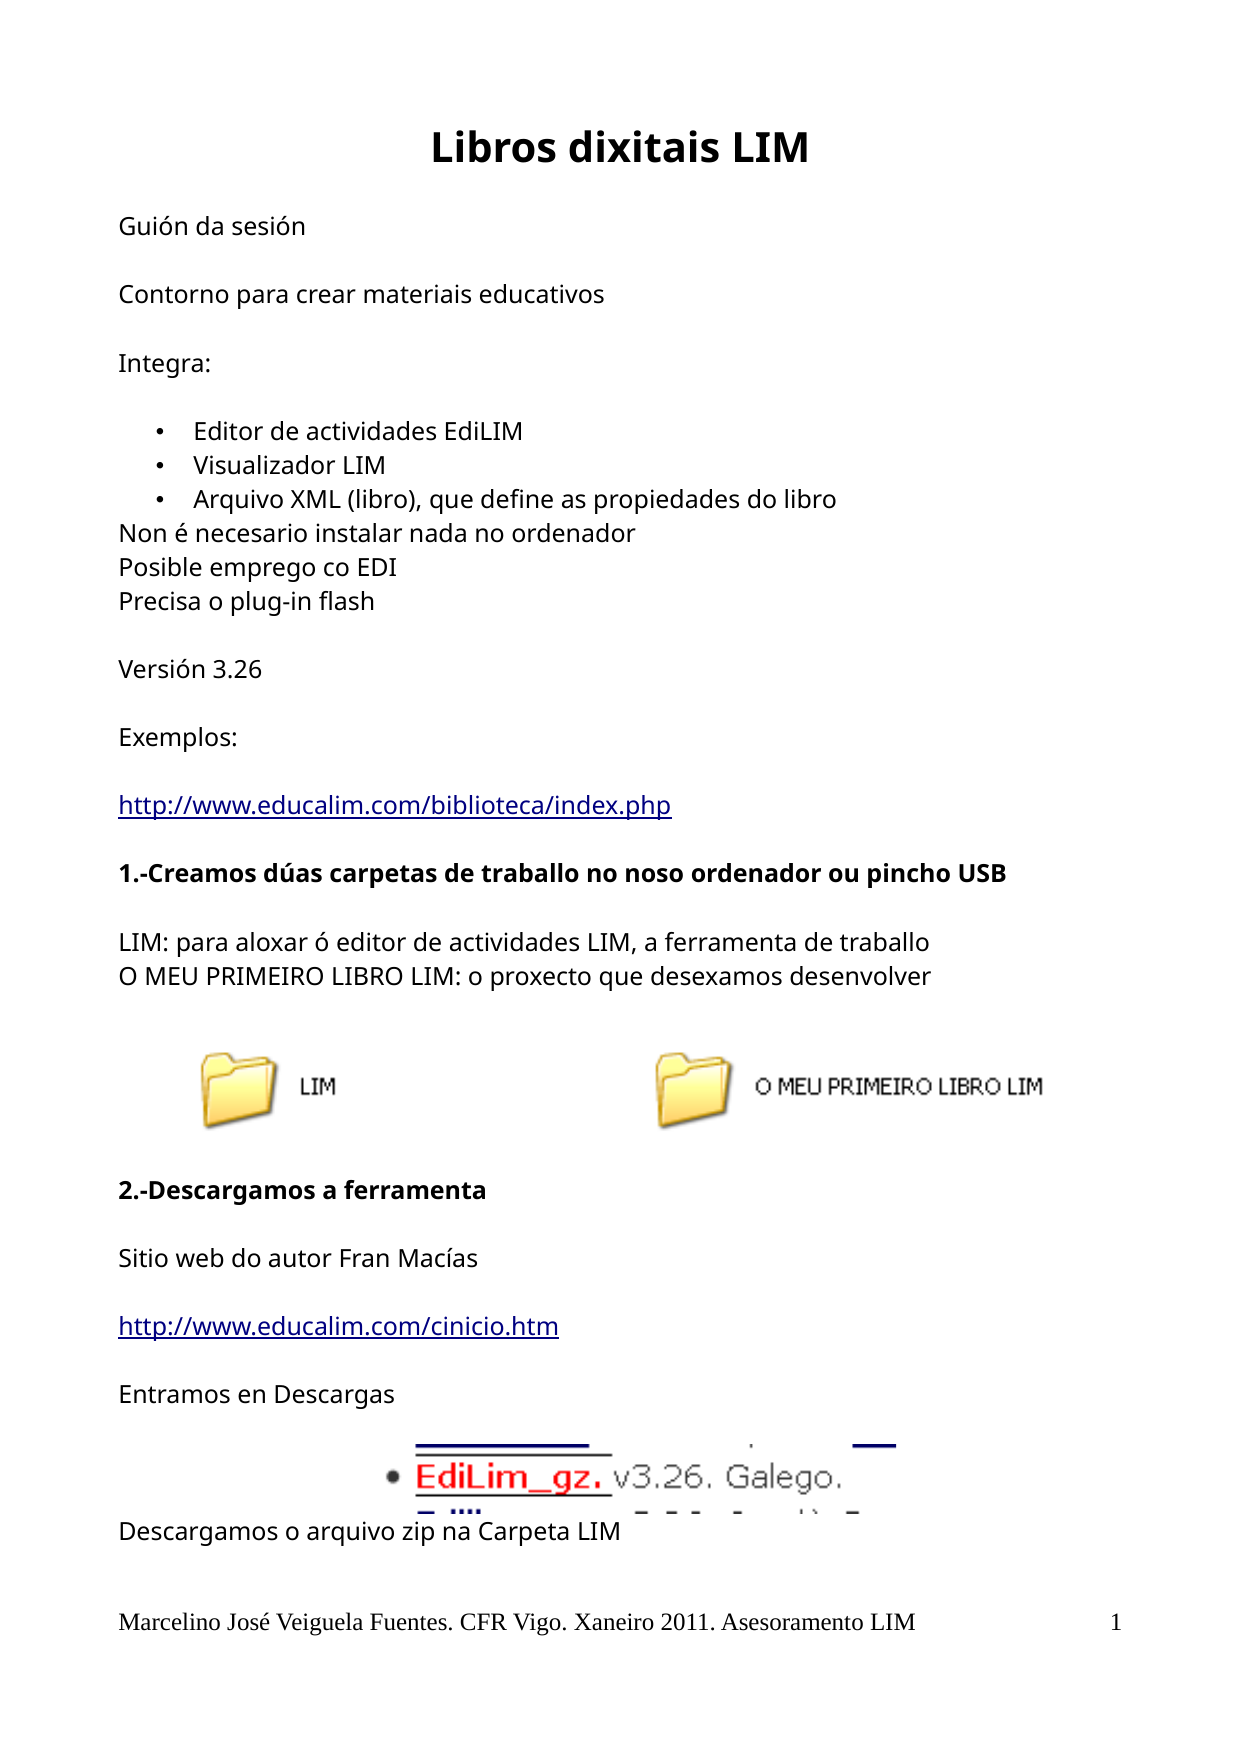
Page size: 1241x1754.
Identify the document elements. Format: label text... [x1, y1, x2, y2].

text Exemplos: [118, 720, 1122, 754]
text 2.-Descargamos a ferramenta [118, 1026, 1122, 1206]
text Entramos en Descargas [118, 1377, 1122, 1411]
text Non é necesario instalar nada no ordenador [118, 516, 1122, 549]
text 1.-Creamos dúas carpetas de traballo no noso ordenador ou pincho USB [118, 856, 1122, 890]
text O MEU PRIMEIRO LIBRO LIM: o proxecto que desexamos desenvolver [118, 958, 1122, 992]
text Descargamos o arquivo zip na Carpeta LIM [118, 1445, 1122, 1548]
text Libros dixitais LIM [118, 118, 1122, 175]
list Visualizador LIM [156, 447, 1122, 481]
text http://www.educalim.com/cinicio.htm [118, 1308, 1122, 1343]
text http://www.educalim.com/biblioteca/index.php [118, 788, 1122, 822]
text Guión da sesión [118, 209, 1122, 243]
list Editor de actividades EdiLIM [156, 413, 1122, 447]
text Sitio web do autor Fran Macías [118, 1240, 1122, 1274]
list Arquivo XML (libro), que define as propiedades do libro [156, 481, 1122, 516]
text Contorno para crear materiais educativos [118, 277, 1122, 311]
text Versión 3.26 [118, 652, 1122, 686]
text Posible emprego co EDI [118, 549, 1122, 584]
text Integra: [118, 345, 1122, 379]
text Precisa o plug-in flash [118, 584, 1122, 618]
text LIM: para aloxar ó editor de actividades LIM, a ferramenta de traballo [118, 924, 1122, 958]
